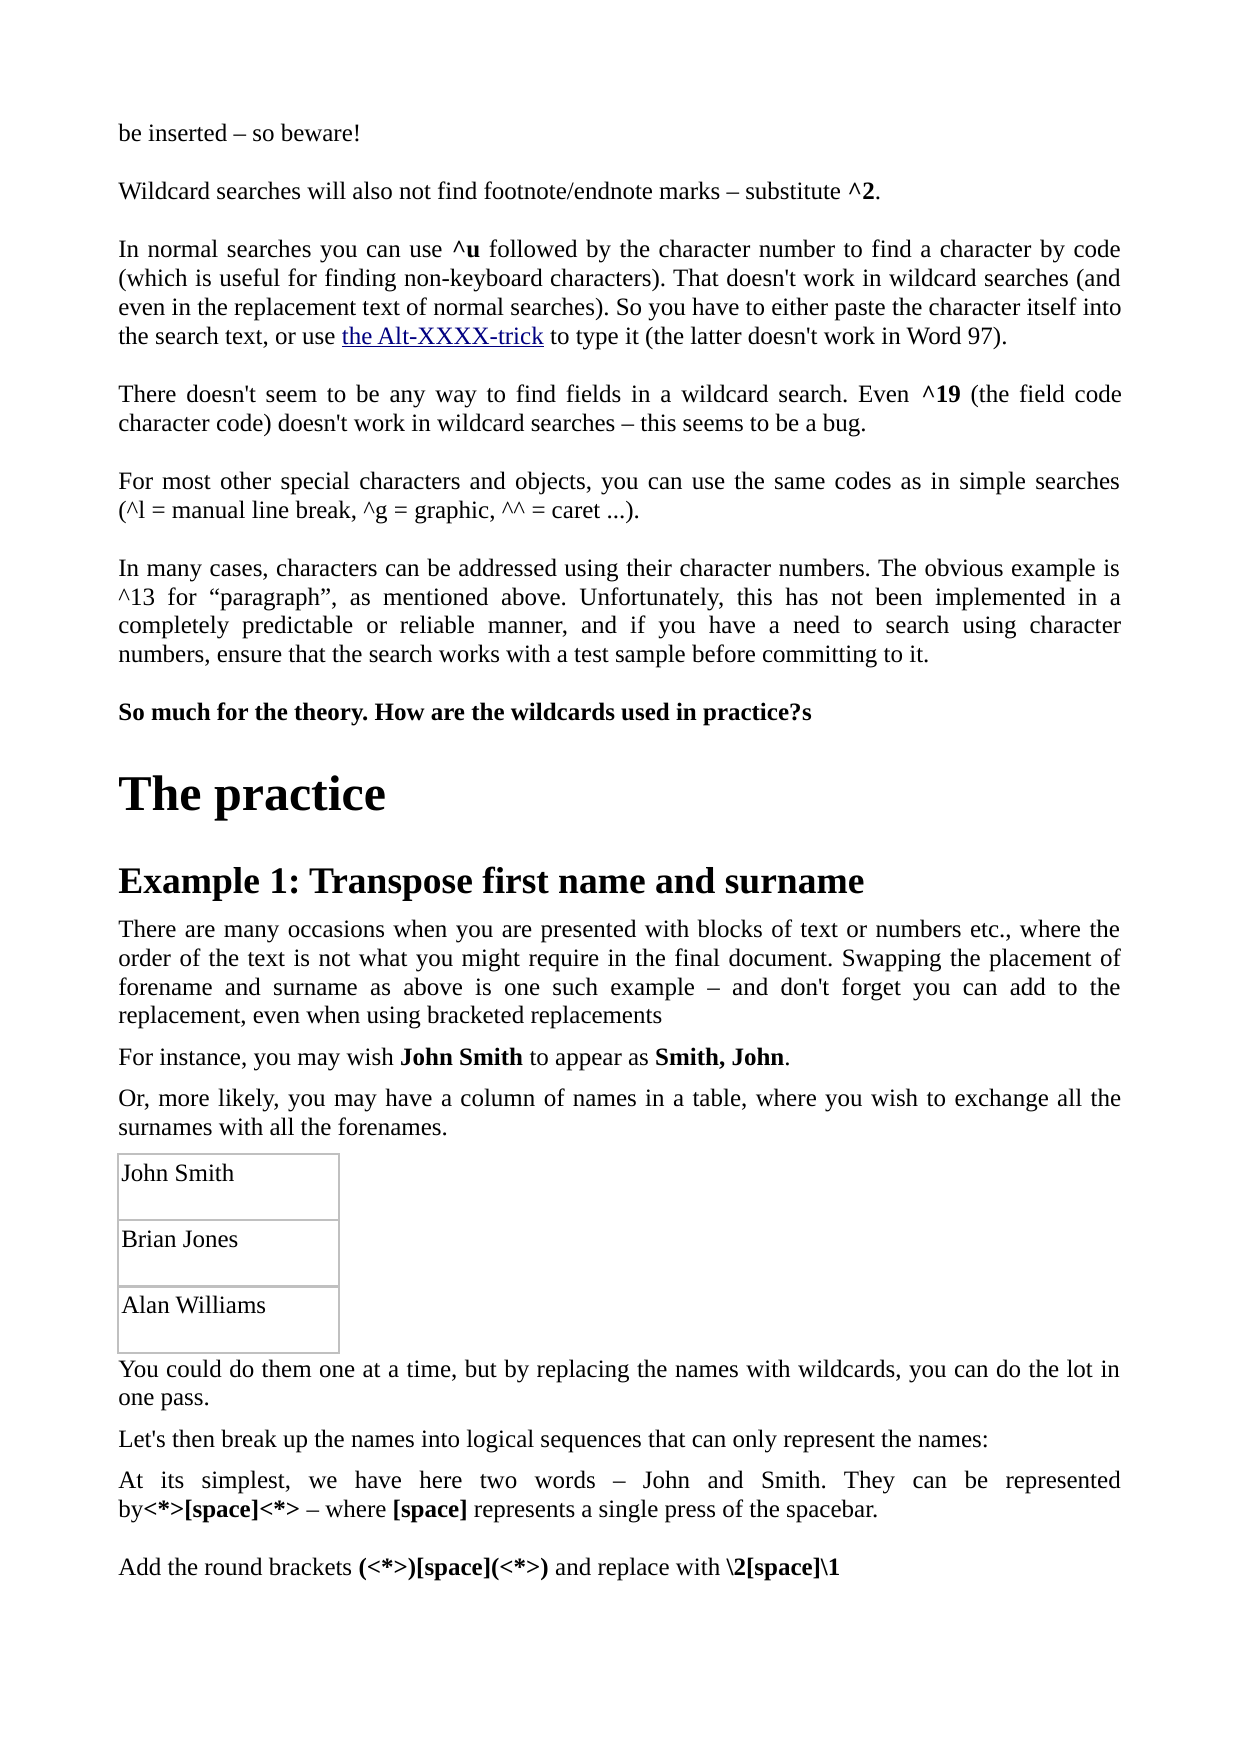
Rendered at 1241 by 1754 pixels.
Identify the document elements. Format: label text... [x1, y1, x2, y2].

text For instance, you may wish John Smith to appear as Smith, John. [118, 1042, 1122, 1071]
text So much for the theory. How are the wildcards used in practice?s [118, 697, 1122, 726]
table_cell be inserted – so beware! Wildcard searches will also not find footnote/endnote marks – substitute ^2. In normal searches you can use ^u followed by the character number to find a character by code (which is useful for finding non-keyboard characters). That doesn't work in wildcard searches (and even in the replacement text of normal searches). So you have to either paste the character itself into the search text, or use the Alt-XXXX-trick to type it (the latter doesn't work in Word 97). There doesn't seem to be any way to find fields in a wildcard search. Even ^19 (the field code character code) doesn't work in wildcard searches – this seems to be a bug. For most other special characters and objects, you can use the same codes as in simple searches (^l = manual line break, ^g = graphic, ^^ = caret ...). In many cases, characters can be addressed using their character numbers. The obvious example is ^13 for “paragraph”, as mentioned above. Unfortunately, this has not been implemented in a completely predictable or reliable manner, and if you have a need to search using character numbers, ensure that the search works with a test sample before committing to it. [118, 118, 1122, 697]
table_cell Brian Jones [119, 1221, 338, 1285]
table_cell Alan Williams [119, 1288, 338, 1352]
text Or, more likely, you may have a column of names in a table, where you wish to exchange all the surnames with all the forenames. [118, 1083, 1122, 1141]
text Add the round brackets (<*>)[space](<*>) and replace with \2[space]\1 [118, 1552, 1122, 1581]
text Let's then break up the names into logical sequences that can only represent the names: [118, 1424, 1122, 1452]
text You could do them one at a time, but by replacing the names with wildcards, you can do the lot in one pass. [118, 1354, 1122, 1411]
text There are many occasions when you are presented with blocks of text or numbers etc., where the order of the text is not what you might require in the final document. Swapping the placement of forename and surname as above is one such example – and don't forget you can add to the replacement, even when using bracketed replacements [118, 914, 1122, 1029]
table_header John Smith [119, 1155, 338, 1219]
text At its simplest, we have here two words – John and Smith. They can be represented by<*>[space]<*> – where [space] represents a single press of the spacebar. [118, 1465, 1122, 1522]
subtitle Example 1: Transpose first name and surname [118, 859, 1122, 902]
subtitle The practice [118, 764, 1122, 821]
